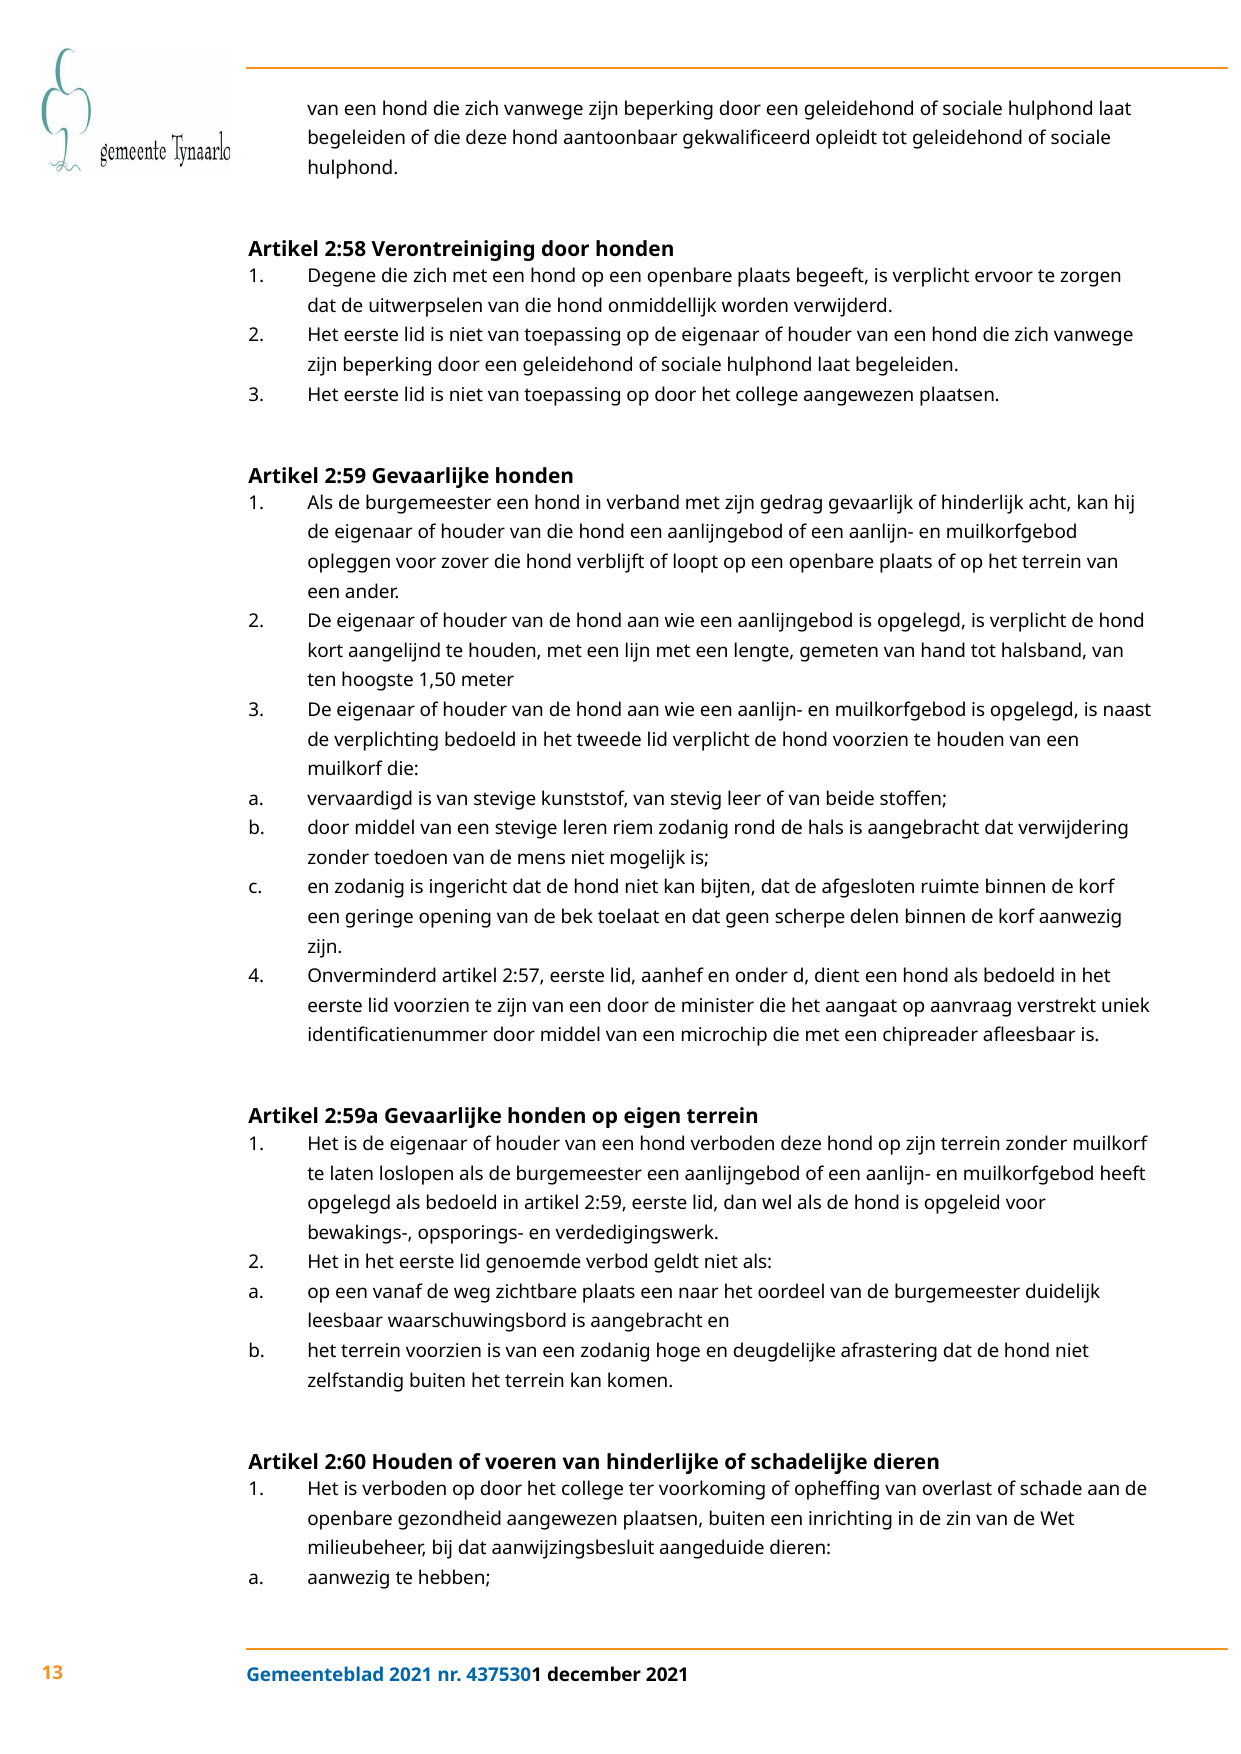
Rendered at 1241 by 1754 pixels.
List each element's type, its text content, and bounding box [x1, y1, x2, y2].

list De eigenaar of houder van de hond aan wie een aanlijngebod is opgelegd, is verplicht de hond kort aangelijnd te houden, met een lijn met een lengte, gemeten van hand tot halsband, van ten hoogste 1,50 meter [248, 607, 1152, 692]
text Artikel 2:60 Houden of voeren van hinderlijke of schadelijke dieren [248, 1447, 1152, 1475]
list Het is verboden op door het college ter voorkoming of opheffing van overlast of schade aan de openbare gezondheid aangewezen plaatsen, buiten een inrichting in de zin van de Wet milieubeheer, bij dat aanwijzingsbesluit aangeduide dieren: [248, 1475, 1152, 1560]
list vervaardigd is van stevige kunststof, van stevig leer of van beide stoffen; [248, 785, 1152, 811]
list De eigenaar of houder van de hond aan wie een aanlijn- en muilkorfgebod is opgelegd, is naast de verplichting bedoeld in het tweede lid verplicht de hond voorzien te houden van een muilkorf die: [248, 696, 1152, 781]
text Artikel 2:59a Gevaarlijke honden op eigen terrein [248, 1102, 1152, 1130]
list Onverminderd artikel 2:57, eerste lid, aanhef en onder d, dient een hond als bedoeld in het eerste lid voorzien te zijn van een door de minister die het aangaat op aanvraag verstrekt uniek identificatienummer door middel van een microchip die met een chipreader afleesbaar is. [248, 962, 1152, 1047]
list Het eerste lid is niet van toepassing op de eigenaar of houder van een hond die zich vanwege zijn beperking door een geleidehond of sociale hulphond laat begeleiden. [248, 322, 1152, 377]
list Degene die zich met een hond op een openbare plaats begeeft, is verplicht ervoor te zorgen dat de uitwerpselen van die hond onmiddellijk worden verwijderd. [248, 262, 1152, 318]
list Het is de eigenaar of houder van een hond verboden deze hond op zijn terrein zonder muilkorf te laten loslopen als de burgemeester een aanlijngebod of een aanlijn- en muilkorfgebod heeft opgelegd als bedoeld in artikel 2:59, eerste lid, dan wel als de hond is opgeleid voor bewakings-, opsporings- en verdedigingswerk. [248, 1130, 1152, 1244]
list het terrein voorzien is van een zodanig hoge en deugdelijke afrastering dat de hond niet zelfstandig buiten het terrein kan komen. [248, 1337, 1152, 1392]
list Het eerste lid is niet van toepassing op door het college aangewezen plaatsen. [248, 381, 1152, 406]
list door middel van een stevige leren riem zodanig rond de hals is aangebracht dat verwijdering zonder toedoen van de mens niet mogelijk is; [248, 814, 1152, 870]
list Als de burgemeester een hond in verband met zijn gedrag gevaarlijk of hinderlijk acht, kan hij de eigenaar of houder van die hond een aanlijngebod of een aanlijn- en muilkorfgebod opleggen voor zover die hond verblijft of loopt op een openbare plaats of op het terrein van een ander. [248, 489, 1152, 604]
list aanwezig te hebben; [248, 1564, 1152, 1590]
list en zodanig is ingericht dat de hond niet kan bijten, dat de afgesloten ruimte binnen de korf een geringe opening van de bek toelaat en dat geen scherpe delen binnen de korf aanwezig zijn. [248, 874, 1152, 959]
list Het in het eerste lid genoemde verbod geldt niet als: [248, 1248, 1152, 1274]
list van een hond die zich vanwege zijn beperking door een geleidehond of sociale hulphond laat begeleiden of die deze hond aantoonbaar gekwalificeerd opleidt tot geleidehond of sociale hulphond. [248, 95, 1152, 180]
text Artikel 2:59 Gevaarlijke honden [248, 461, 1152, 489]
picture [41, 47, 231, 172]
list op een vanaf de weg zichtbare plaats een naar het oordeel van de burgemeester duidelijk leesbaar waarschuwingsbord is aangebracht en [248, 1278, 1152, 1333]
text Artikel 2:58 Verontreiniging door honden [248, 234, 1152, 262]
